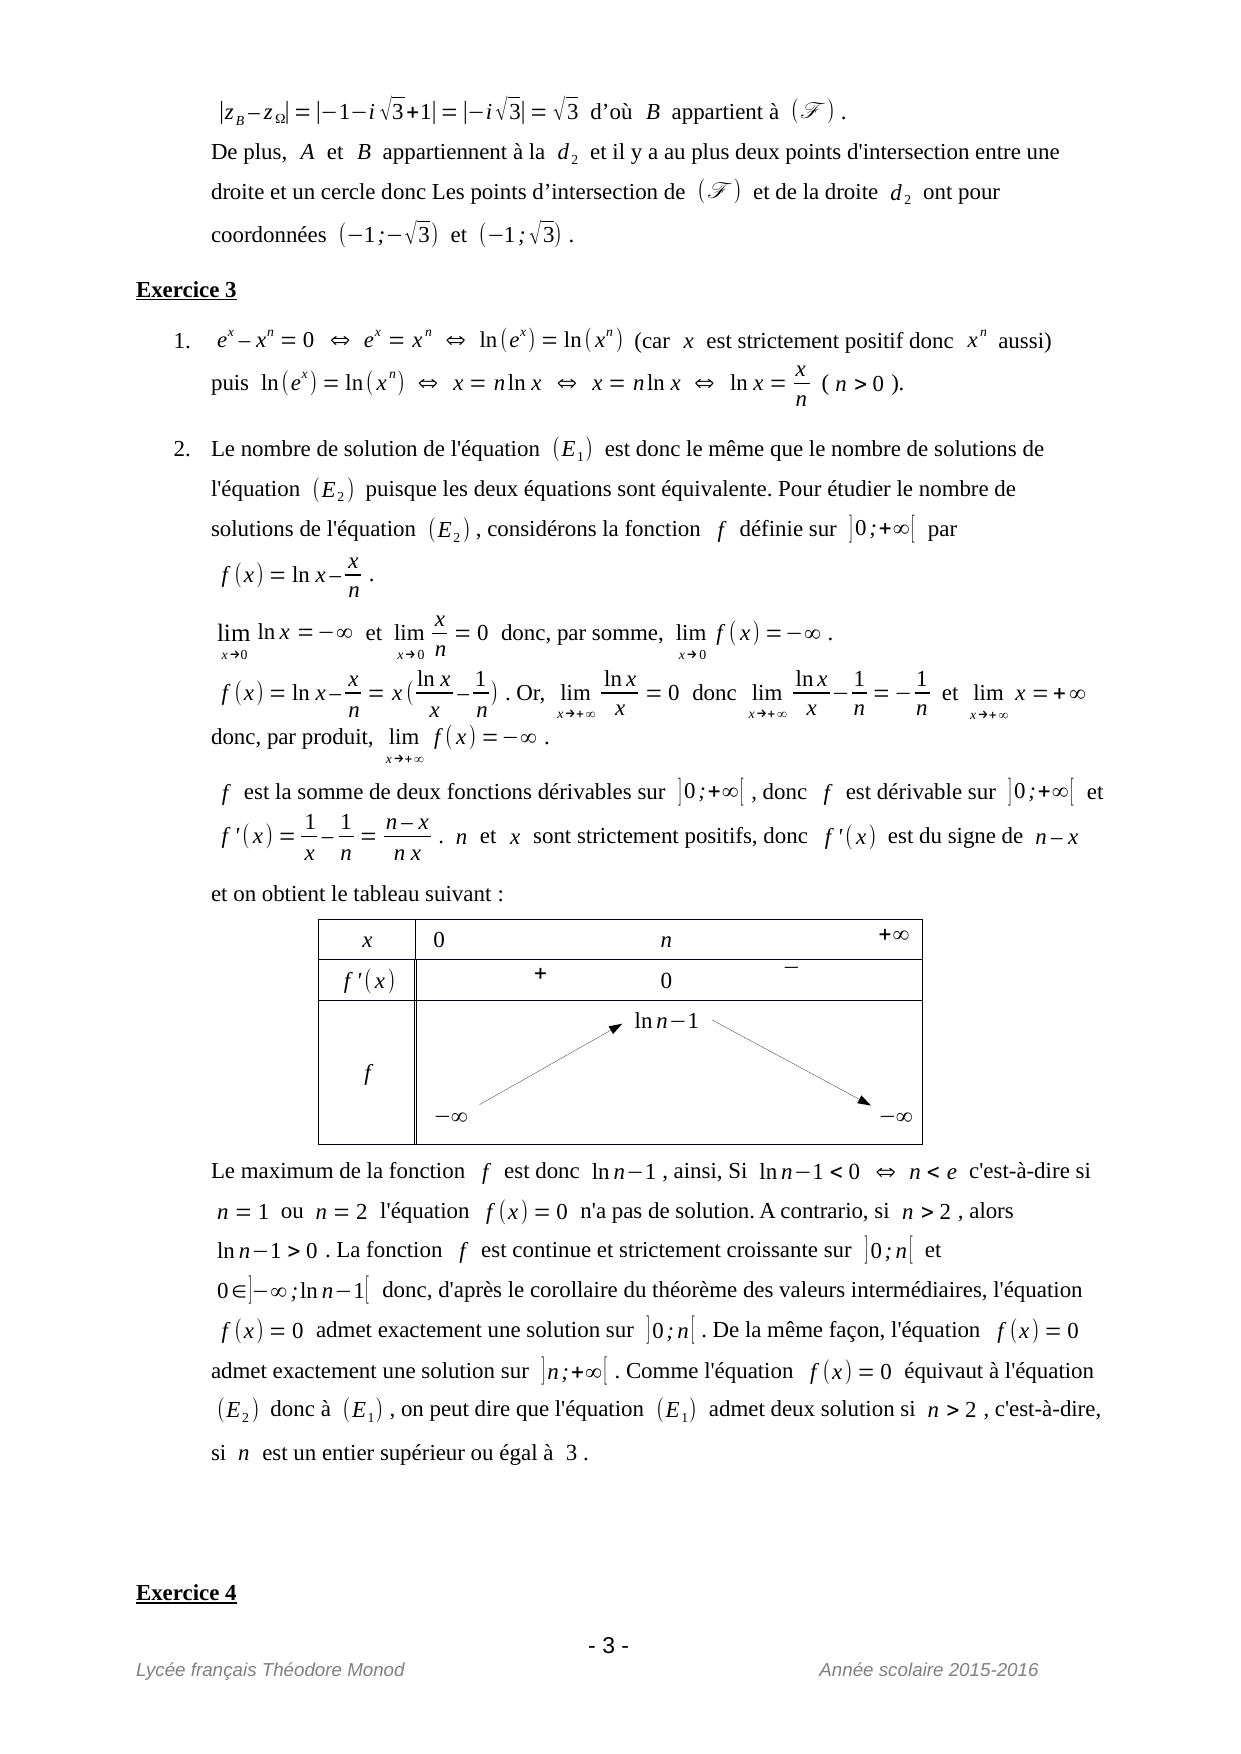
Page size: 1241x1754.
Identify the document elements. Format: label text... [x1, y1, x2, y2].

table_cell [860, 1001, 922, 1144]
table_header [416, 920, 476, 959]
table_cell [319, 960, 414, 1000]
table_header [860, 920, 922, 959]
table_cell [611, 1001, 722, 1144]
table_header [319, 920, 415, 959]
list Le nombre de solution de l'équation est donc le même que le nombre de solutions de l'équation puisque les deux équations sont équivalente. Pour étudier le nombre de solutions de l'équation , considérons la fonction définie sur par . et donc, par somme, . . Or, donc et donc, par produit, . est la somme de deux fonctions dérivables sur , donc est dérivable sur et . et sont strictement positifs, donc est du signe de et on obtient le tableau suivant : [173, 426, 1104, 906]
text Exercice 3 [136, 262, 1104, 302]
list Les points d’intersection de et de la droite ont pour coordonnées et. d’où appartient à . d’où appartient à . De plus, et appartiennent à la et il y a au plus deux points d'intersection entre une droite et un cercle donc Les points d’intersection de et de la droite ont pour coordonnées et . [173, 88, 1104, 249]
table_header [476, 920, 611, 959]
table_cell [722, 1026, 860, 1144]
table_cell [417, 1001, 476, 1144]
table_cell [611, 960, 722, 1000]
list (car est strictement positif donc aussi) puis (). [173, 314, 1104, 413]
table_cell [860, 960, 922, 1000]
table_cell [722, 960, 860, 1000]
table_cell [476, 1001, 611, 1144]
table_cell [319, 1001, 414, 1144]
table_cell [722, 1001, 860, 1098]
text Exercice 4 [136, 1566, 1104, 1606]
list Le maximum de la fonction est donc , ainsi, Si c'est-à-dire si ou l'équation n'a pas de solution. A contrario, si , alors . La fonction est continue et strictement croissante sur et donc, d'après le corollaire du théorème des valeurs intermédiaires, l'équation admet exactement une solution sur . De la même façon, l'équation admet exactement une solution sur . Comme l'équation équivaut à l'équation donc à , on peut dire que l'équation admet deux solution si , c'est-à-dire, si est un entier supérieur ou égal à . [173, 1145, 1104, 1507]
table_header [611, 920, 722, 959]
table_header [722, 920, 860, 959]
table_cell [417, 960, 476, 1000]
table_cell [476, 960, 611, 1000]
